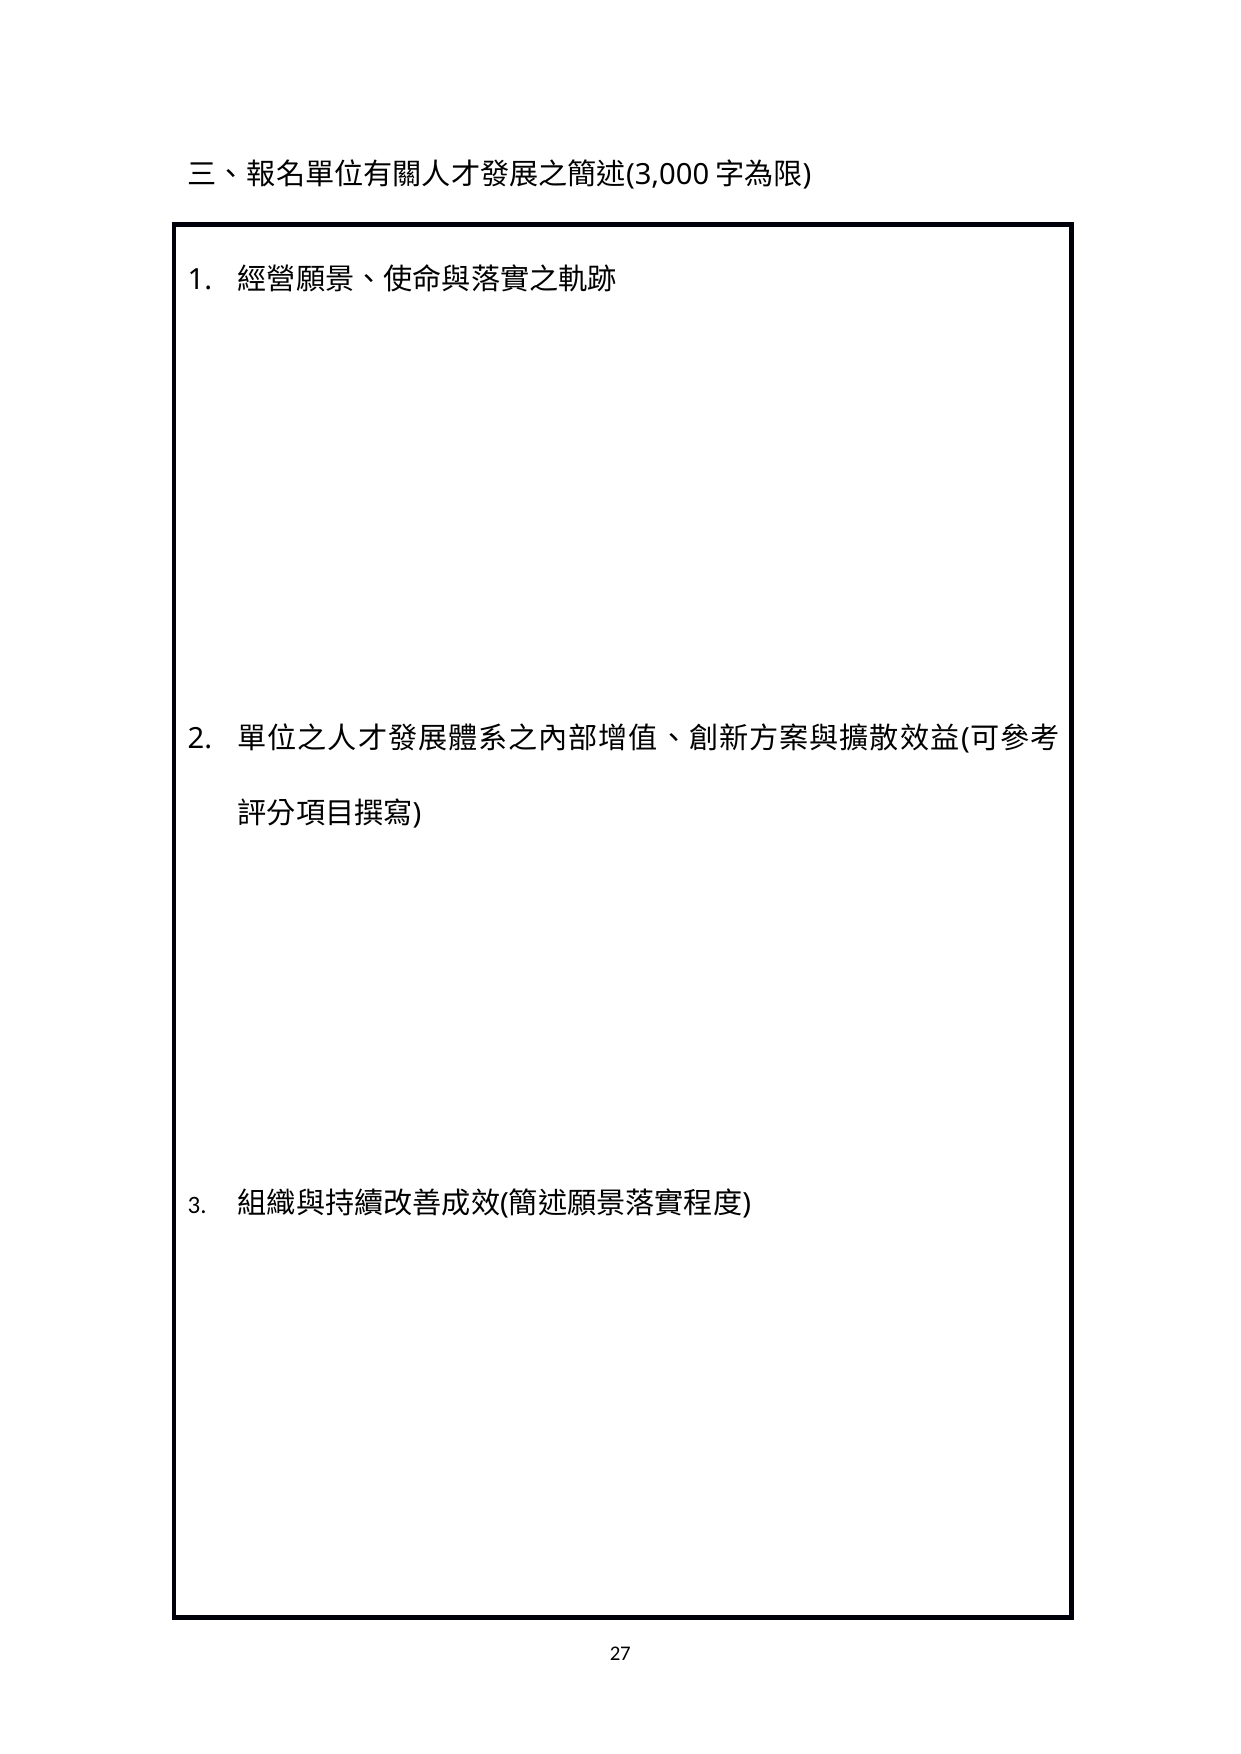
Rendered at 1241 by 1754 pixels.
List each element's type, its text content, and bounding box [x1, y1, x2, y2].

table_cell 單位之人才發展體系之內部增值、創新方案與擴散效益(可參考評分項目撰寫) [176, 686, 1069, 1151]
table_cell 組織與持續改善成效(簡述願景落實程度) [176, 1151, 1069, 1615]
table_header 經營願景、使命與落實之軌跡 [176, 227, 1069, 686]
list 報名單位有關人才發展之簡述(3,000字為限) [187, 134, 1053, 209]
